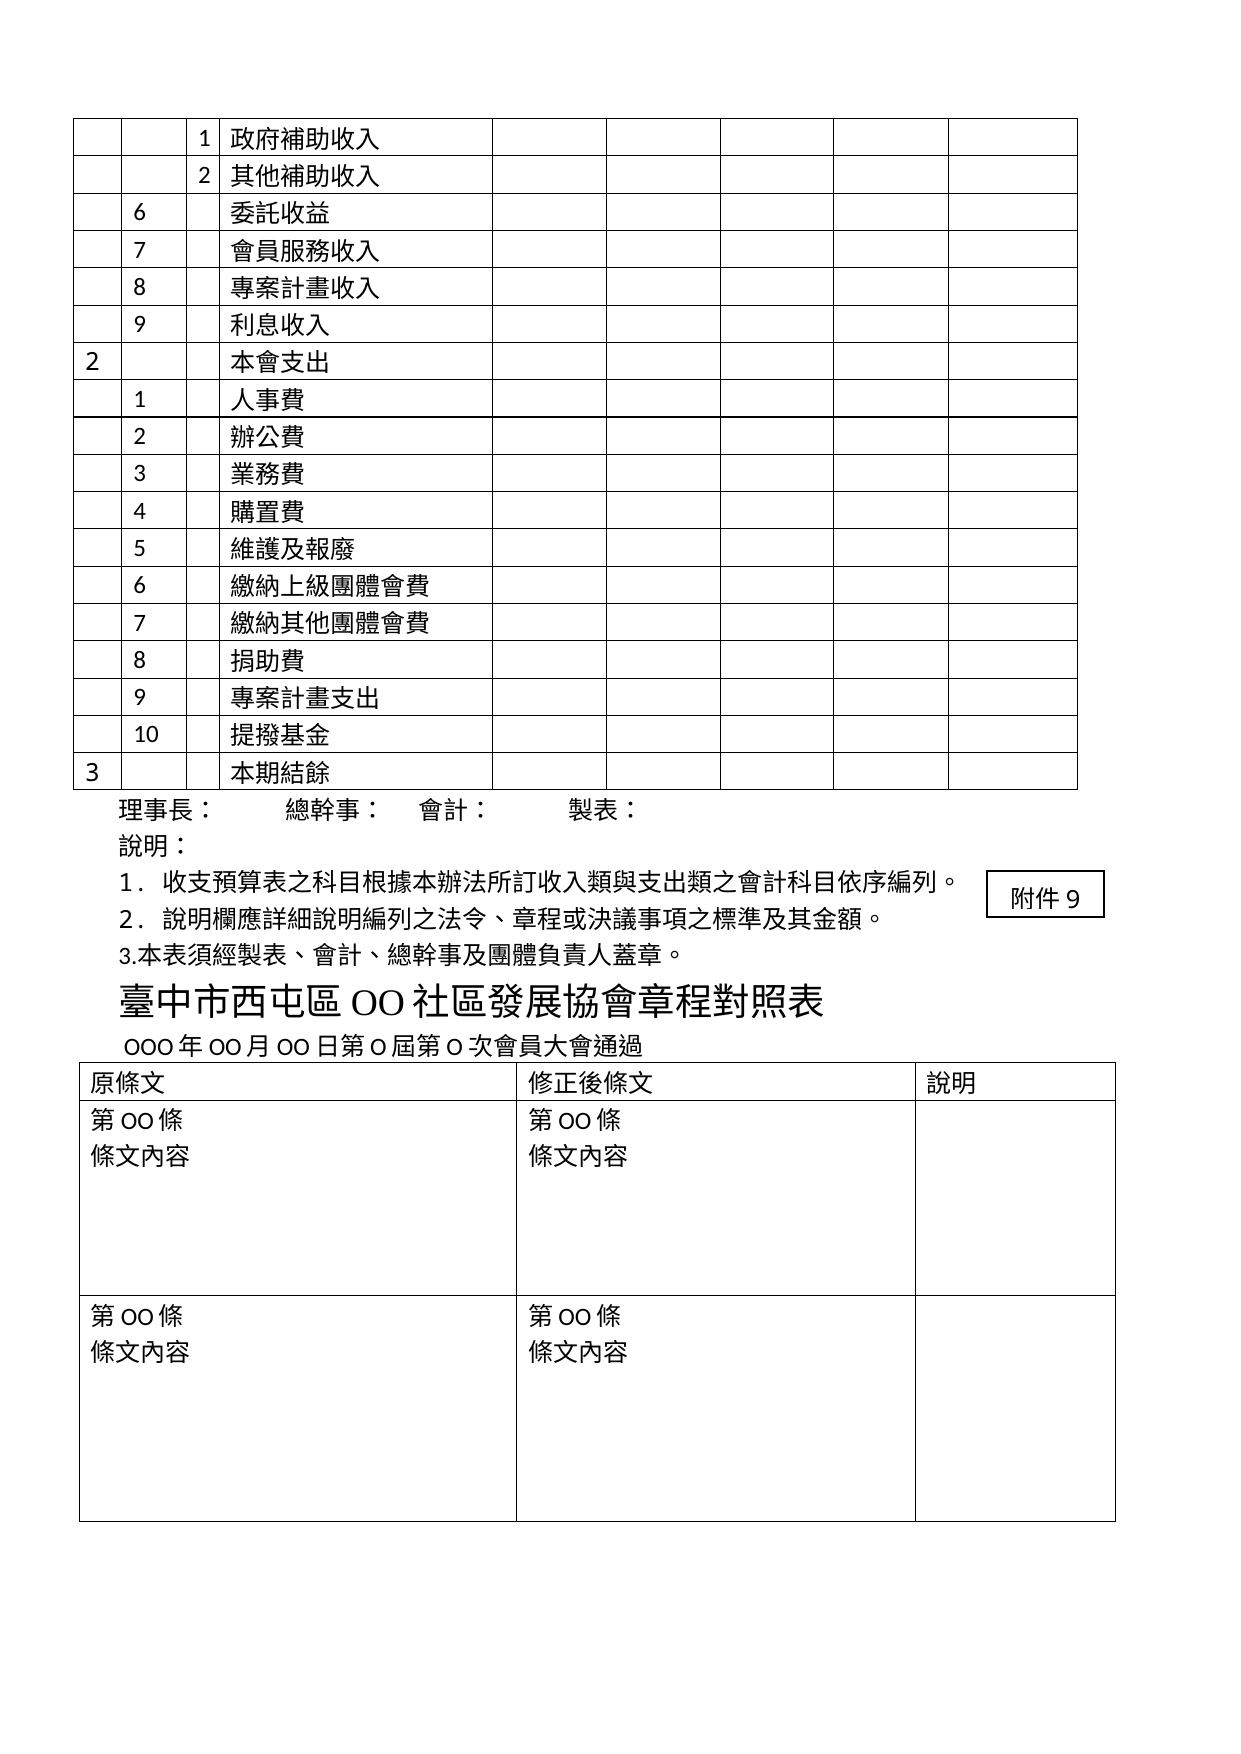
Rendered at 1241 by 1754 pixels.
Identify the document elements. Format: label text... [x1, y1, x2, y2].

table_cell [721, 529, 833, 566]
text 3.本表須經製表、會計、總幹事及團體負責人蓋章。 [118, 935, 1122, 972]
table_cell 其他補助收入 [220, 156, 492, 193]
table_cell 3 [74, 753, 121, 789]
table_cell 2 [122, 418, 186, 454]
table_cell [949, 604, 1077, 640]
table_cell [493, 753, 606, 789]
table_cell [74, 641, 121, 677]
table_cell [607, 492, 720, 528]
table_cell [187, 716, 219, 752]
table_cell [74, 268, 121, 304]
table_cell [607, 343, 720, 379]
table_cell 繳納上級團體會費 [220, 567, 492, 603]
table_cell [493, 679, 606, 715]
table_cell [493, 455, 606, 491]
table_cell [607, 753, 720, 789]
table_cell [187, 455, 219, 491]
table_cell [834, 753, 948, 789]
table_cell [721, 268, 833, 304]
table_cell [74, 418, 121, 454]
table_cell [607, 455, 720, 491]
table_cell [74, 455, 121, 491]
table_cell [721, 156, 833, 193]
table_cell [122, 156, 186, 193]
table_cell 7 [122, 231, 186, 267]
table_cell [721, 455, 833, 491]
table_cell [834, 418, 948, 454]
table_cell [607, 641, 720, 677]
table_cell 7 [122, 604, 186, 640]
table_cell 購置費 [220, 492, 492, 528]
table_cell 會員服務收入 [220, 231, 492, 267]
table_cell [607, 567, 720, 603]
table_cell [187, 492, 219, 528]
table_cell [834, 306, 948, 342]
table_cell [834, 268, 948, 304]
table_cell [949, 380, 1077, 416]
table_cell 人事費 [220, 380, 492, 416]
table_cell [74, 306, 121, 342]
table_cell [493, 604, 606, 640]
table_cell [122, 119, 186, 155]
table_cell [916, 1101, 1115, 1295]
text 理事長： 總幹事： 會計： 製表： [118, 790, 1122, 827]
table_cell [74, 380, 121, 416]
table_cell 專案計畫支出 [220, 679, 492, 715]
table_cell [834, 567, 948, 603]
table_cell [949, 194, 1077, 230]
table_cell [949, 119, 1077, 155]
table_cell [721, 418, 833, 454]
table_cell [721, 716, 833, 752]
table_cell [74, 716, 121, 752]
table_cell [187, 679, 219, 715]
table_cell 1 [187, 119, 219, 155]
table_cell [74, 604, 121, 640]
table_cell 第OO條 條文內容 [80, 1296, 516, 1521]
table_cell [949, 343, 1077, 379]
table_cell [834, 716, 948, 752]
table_cell [607, 529, 720, 566]
table_cell [834, 380, 948, 416]
table_cell 第OO條 條文內容 [517, 1101, 915, 1295]
table_cell [949, 418, 1077, 454]
table_cell [493, 194, 606, 230]
table_cell [949, 753, 1077, 789]
table_cell [607, 380, 720, 416]
table_cell [493, 380, 606, 416]
table_cell [122, 343, 186, 379]
table_cell [122, 753, 186, 789]
table_cell [187, 604, 219, 640]
table_cell [74, 679, 121, 715]
list 說明欄應詳細說明編列之法令、章程或決議事項之標準及其金額。 [118, 899, 1122, 935]
table_cell 繳納其他團體會費 [220, 604, 492, 640]
text 說明： [118, 827, 1122, 863]
table_cell [493, 119, 606, 155]
table_cell 本會支出 [220, 343, 492, 379]
table_cell [74, 567, 121, 603]
table_cell 捐助費 [220, 641, 492, 677]
table_cell [493, 156, 606, 193]
table_cell [949, 567, 1077, 603]
table_cell [607, 679, 720, 715]
text 臺中市西屯區OO社區發展協會章程對照表 [118, 972, 1122, 1026]
table_cell 8 [122, 268, 186, 304]
table_cell [493, 529, 606, 566]
table_cell 辦公費 [220, 418, 492, 454]
table_cell 業務費 [220, 455, 492, 491]
table_cell [607, 268, 720, 304]
table_cell [721, 641, 833, 677]
table_header 修正後條文 [517, 1063, 915, 1099]
table_cell [721, 119, 833, 155]
table_cell [721, 753, 833, 789]
table_cell [949, 455, 1077, 491]
table_cell [949, 268, 1077, 304]
table_cell [493, 492, 606, 528]
table_cell [607, 418, 720, 454]
table_cell [187, 641, 219, 677]
table_cell [493, 268, 606, 304]
table_cell [493, 231, 606, 267]
table_cell [834, 604, 948, 640]
table_cell [74, 194, 121, 230]
table_cell [721, 604, 833, 640]
table_cell [949, 492, 1077, 528]
text OOO年OO月OO日第O屆第O次會員大會通過 [118, 1026, 1122, 1062]
table_cell [721, 380, 833, 416]
table_cell [834, 679, 948, 715]
table_cell 9 [122, 679, 186, 715]
table_cell [187, 753, 219, 789]
table_cell 5 [122, 529, 186, 566]
table_cell 委託收益 [220, 194, 492, 230]
table_cell [493, 641, 606, 677]
table_cell 8 [122, 641, 186, 677]
table_cell [607, 156, 720, 193]
text [988, 872, 1103, 916]
table_cell [187, 529, 219, 566]
table_cell [721, 194, 833, 230]
table_cell [949, 231, 1077, 267]
table_cell [721, 306, 833, 342]
table_cell 9 [122, 306, 186, 342]
table_cell [74, 119, 121, 155]
table_cell [187, 343, 219, 379]
table_cell [607, 119, 720, 155]
table_cell [949, 156, 1077, 193]
table_cell [721, 567, 833, 603]
table_cell [721, 343, 833, 379]
table_cell 提撥基金 [220, 716, 492, 752]
table_cell [834, 156, 948, 193]
table_cell 10 [122, 716, 186, 752]
table_cell 2 [74, 343, 121, 379]
table_cell [187, 418, 219, 454]
table_cell [187, 194, 219, 230]
table_cell [834, 343, 948, 379]
table_cell [187, 306, 219, 342]
table_cell [187, 268, 219, 304]
list 收支預算表之科目根據本辦法所訂收入類與支出類之會計科目依序編列。 [118, 863, 1122, 899]
table_cell [834, 194, 948, 230]
table_cell [607, 231, 720, 267]
table_cell [74, 231, 121, 267]
table_cell [721, 679, 833, 715]
table_cell 2 [187, 156, 219, 193]
table_cell [493, 567, 606, 603]
table_cell [834, 119, 948, 155]
table_cell [834, 231, 948, 267]
table_cell 3 [122, 455, 186, 491]
table_cell 專案計畫收入 [220, 268, 492, 304]
text 附件9 [1003, 879, 1088, 909]
table_cell [949, 679, 1077, 715]
table_cell 第OO條 條文內容 [80, 1101, 516, 1295]
table_cell 4 [122, 492, 186, 528]
table_cell [74, 492, 121, 528]
table_cell [74, 156, 121, 193]
table_cell 1 [122, 380, 186, 416]
table_cell [187, 231, 219, 267]
table_cell [834, 492, 948, 528]
table_cell [949, 529, 1077, 566]
table_cell 利息收入 [220, 306, 492, 342]
table_header 原條文 [80, 1063, 516, 1099]
table_cell [187, 567, 219, 603]
table_cell [834, 529, 948, 566]
table_cell [607, 716, 720, 752]
table_cell [721, 492, 833, 528]
table_cell 維護及報廢 [220, 529, 492, 566]
table_cell [493, 306, 606, 342]
table_cell [834, 641, 948, 677]
table_header 說明 [916, 1063, 1115, 1099]
table_cell [949, 641, 1077, 677]
table_cell 6 [122, 567, 186, 603]
table_cell 本期結餘 [220, 753, 492, 789]
table_cell [187, 380, 219, 416]
table_cell 6 [122, 194, 186, 230]
table_cell [607, 604, 720, 640]
table_cell [916, 1296, 1115, 1521]
table_cell 第OO條 條文內容 [517, 1296, 915, 1521]
table_cell [493, 716, 606, 752]
table_cell [949, 716, 1077, 752]
table_cell [493, 418, 606, 454]
table_cell [949, 306, 1077, 342]
table_cell [74, 529, 121, 566]
table_cell [721, 231, 833, 267]
table_cell [834, 455, 948, 491]
table_cell [607, 306, 720, 342]
table_cell [493, 343, 606, 379]
table_cell [607, 194, 720, 230]
table_cell 政府補助收入 [220, 119, 492, 155]
